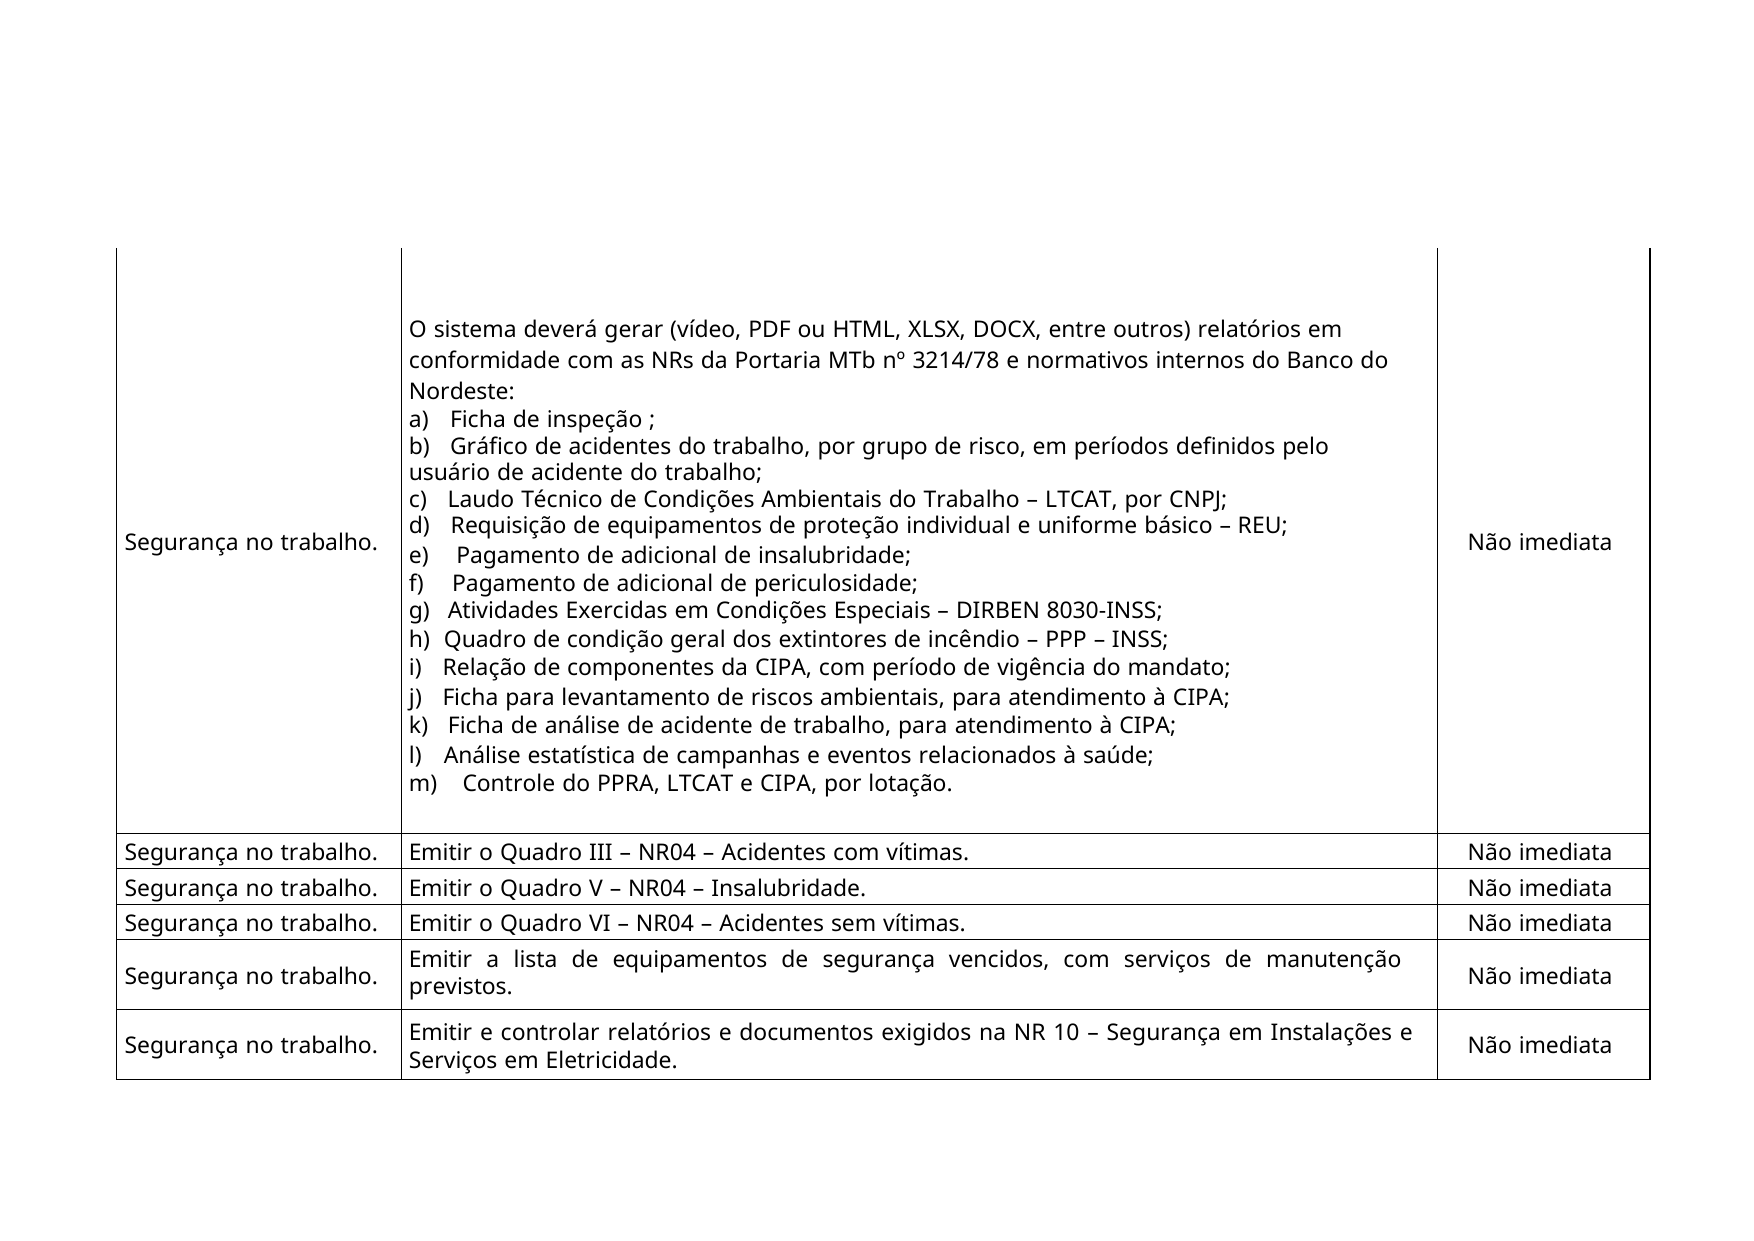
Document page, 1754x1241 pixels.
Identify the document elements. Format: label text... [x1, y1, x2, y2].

table_cell Segurança no trabalho. [117, 869, 401, 903]
table_cell Não imediata [1438, 834, 1649, 868]
table_cell Não imediata [1438, 905, 1649, 939]
table_header O sistema deverá gerar (vídeo, PDF ou HTML, XLSX, DOCX, entre outros) relatórios em conformidade com as NRs da Portaria MTb nº 3214/78 e normativos internos do Banco do Nordeste: a) Ficha de inspeção ; b) Gráfico de acidentes do trabalho, por grupo de risco, em períodos definidos pelo usuário de acidente do trabalho; c) Laudo Técnico de Condições Ambientais do Trabalho – LTCAT, por CNPJ; d) Requisição de equipamentos de proteção individual e uniforme básico – REU; e) Pagamento de adicional de insalubridade; f) Pagamento de adicional de periculosidade; g) Atividades Exercidas em Condições Especiais – DIRBEN 8030-INSS; h) Quadro de condição geral dos extintores de incêndio – PPP – INSS; i) Relação de componentes da CIPA, com período de vigência do mandato; j) Ficha para levantamento de riscos ambientais, para atendimento à CIPA; k) Ficha de análise de acidente de trabalho, para atendimento à CIPA; l) Análise estatística de campanhas e eventos relacionados à saúde; m) Controle do PPRA, LTCAT e CIPA, por lotação. [402, 248, 1437, 833]
table_cell Segurança no trabalho. [117, 1010, 401, 1079]
table_cell Emitir o Quadro V – NR04 – Insalubridade. [402, 869, 1437, 903]
table_cell Emitir o Quadro III – NR04 – Acidentes com vítimas. [402, 834, 1437, 868]
table_cell Emitir e controlar relatórios e documentos exigidos na NR 10 – Segurança em Instalações e Serviços em Eletricidade. [402, 1010, 1437, 1079]
table_cell Não imediata [1438, 869, 1649, 903]
table_cell Não imediata [1438, 940, 1649, 1009]
table_cell Emitir o Quadro VI – NR04 – Acidentes sem vítimas. [402, 905, 1437, 939]
table_cell Segurança no trabalho. [117, 834, 401, 868]
table_cell Não imediata [1438, 1010, 1649, 1079]
table_cell Segurança no trabalho. [117, 905, 401, 939]
table_cell Emitir a lista de equipamentos de segurança vencidos, com serviços de manutenção previstos. [402, 940, 1437, 1009]
table_header Segurança no trabalho. [117, 248, 401, 833]
table_header Não imediata [1438, 248, 1649, 833]
table_cell Segurança no trabalho. [117, 940, 401, 1009]
